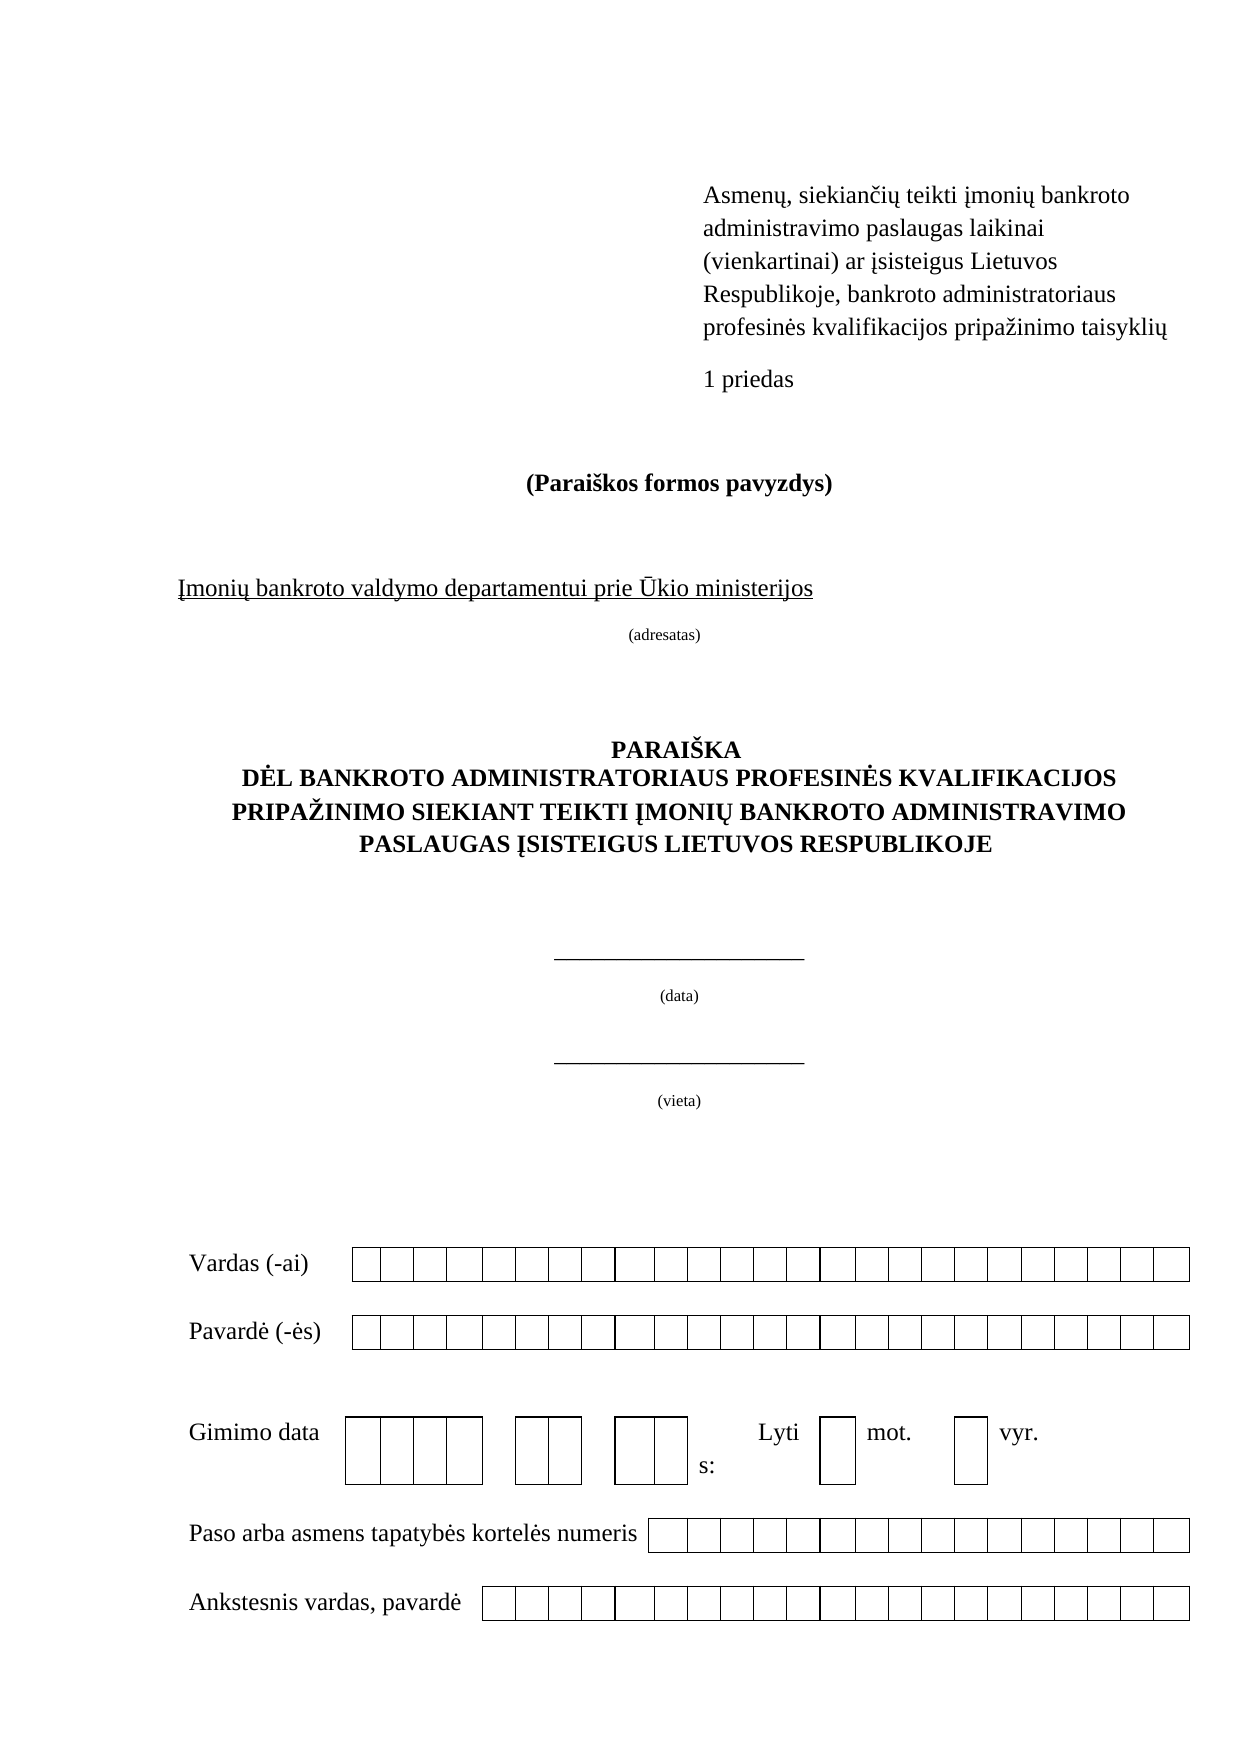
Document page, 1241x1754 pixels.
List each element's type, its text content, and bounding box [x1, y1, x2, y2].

table_cell [821, 1418, 855, 1483]
table_cell [483, 1316, 515, 1349]
table_cell [177, 1552, 1189, 1586]
table_cell Paso arba asmens tapatybės kortelės numeris [177, 1518, 648, 1552]
table_cell [582, 1316, 614, 1349]
table_cell [856, 1519, 888, 1552]
table_cell [955, 1587, 987, 1620]
table_cell [721, 1316, 753, 1349]
table_cell [1154, 1587, 1189, 1620]
table_cell [955, 1519, 987, 1552]
table_header [655, 1248, 687, 1281]
table_cell [616, 1587, 654, 1620]
text ____________________ [177, 934, 1181, 963]
table_cell [787, 1316, 819, 1349]
table_header [1154, 1248, 1189, 1281]
table_cell [414, 1418, 446, 1483]
text 1 priedas [702, 364, 1181, 393]
table_cell [754, 1519, 786, 1552]
table_header Vardas (-ai) [177, 1247, 352, 1281]
table_cell [1055, 1519, 1087, 1552]
table_cell [549, 1587, 581, 1620]
table_cell [1154, 1316, 1189, 1349]
table_cell [649, 1519, 687, 1552]
table_cell mot. [856, 1416, 954, 1483]
table_cell [616, 1418, 654, 1483]
text PARAIŠKA [177, 735, 1181, 763]
table_cell [177, 1349, 1189, 1383]
table_cell [922, 1587, 954, 1620]
table_cell [381, 1418, 413, 1483]
table_header [889, 1248, 921, 1281]
table_cell [754, 1587, 786, 1620]
table_cell Gimimo data [177, 1416, 345, 1483]
table_cell [549, 1418, 581, 1483]
table_header [414, 1248, 446, 1281]
table_header [1055, 1248, 1087, 1281]
table_cell [721, 1587, 753, 1620]
table_header [1121, 1248, 1153, 1281]
table_cell [889, 1587, 921, 1620]
table_cell [889, 1519, 921, 1552]
table_cell [447, 1418, 482, 1483]
table_cell [1022, 1519, 1054, 1552]
table_cell [1055, 1316, 1087, 1349]
table_cell [955, 1418, 987, 1483]
table_cell [483, 1587, 515, 1620]
table_header [721, 1248, 753, 1281]
table_cell Pavardė (-ės) [177, 1315, 352, 1349]
text (adresatas) [177, 625, 1181, 654]
table_cell [483, 1416, 515, 1483]
table_header [754, 1248, 786, 1281]
table_cell [688, 1519, 720, 1552]
table_cell [1088, 1587, 1120, 1620]
text (Paraiškos formos pavyzdys) [177, 468, 1181, 497]
text Respublikoje, bankroto administratoriaus [702, 279, 1181, 308]
text DĖL BANKROTO ADMINISTRATORIAUS PROFESINĖS KVALIFIKACIJOS PRIPAŽINIMO SIEKIANT TEIKTI ĮMONIŲ BANKROTO ADMINISTRAVIMO PASLAUGAS ĮSISTEIGUS LIETUVOS RESPUBLIKOJE [177, 763, 1181, 858]
table_header [922, 1248, 954, 1281]
table_header [1088, 1248, 1120, 1281]
table_cell [616, 1316, 654, 1349]
table_cell [1088, 1519, 1120, 1552]
table_header [856, 1248, 888, 1281]
table_cell Lytis: [688, 1416, 819, 1483]
table_cell [1087, 1416, 1189, 1483]
table_cell [856, 1316, 888, 1349]
table_cell [516, 1316, 548, 1349]
text ____________________ [177, 1038, 1181, 1067]
table_header [688, 1248, 720, 1281]
table_cell [447, 1316, 482, 1349]
text (data) [177, 986, 1181, 1015]
table_cell [787, 1519, 819, 1552]
table_header [549, 1248, 581, 1281]
table_header [988, 1248, 1021, 1281]
text Asmenų, siekiančių teikti įmonių bankroto [702, 180, 1181, 209]
table_header [616, 1248, 654, 1281]
table_cell [922, 1519, 954, 1552]
table_header [582, 1248, 614, 1281]
table_cell [582, 1587, 614, 1620]
table_cell [1121, 1316, 1153, 1349]
table_cell [988, 1587, 1021, 1620]
table_cell [177, 1383, 1189, 1416]
text profesinės kvalifikacijos pripažinimo taisyklių [702, 312, 1181, 341]
table_cell [821, 1587, 855, 1620]
table_header [516, 1248, 548, 1281]
table_cell [1121, 1587, 1153, 1620]
table_cell [655, 1587, 687, 1620]
table_header [381, 1248, 413, 1281]
table_cell [955, 1316, 987, 1349]
table_cell [821, 1519, 855, 1552]
table_cell [1022, 1316, 1054, 1349]
table_cell [177, 1484, 1189, 1517]
table_cell [721, 1519, 753, 1552]
text Įmonių bankroto valdymo departamentui prie Ūkio ministerijos [177, 573, 1181, 602]
table_cell [1022, 1587, 1054, 1620]
table_cell [516, 1418, 548, 1483]
table_cell [787, 1587, 819, 1620]
table_header [787, 1248, 819, 1281]
table_header [483, 1248, 515, 1281]
text (vieta) [177, 1091, 1181, 1119]
table_header [447, 1248, 482, 1281]
table_cell [1088, 1316, 1120, 1349]
text (vienkartinai) ar įsisteigus Lietuvos [702, 246, 1181, 275]
table_header [821, 1248, 855, 1281]
table_cell [414, 1316, 446, 1349]
table_cell [988, 1316, 1021, 1349]
table_cell [889, 1316, 921, 1349]
table_cell vyr. [988, 1416, 1087, 1483]
table_cell [516, 1587, 548, 1620]
table_header [1022, 1248, 1054, 1281]
table_cell [821, 1316, 855, 1349]
table_cell [988, 1519, 1021, 1552]
table_cell [1121, 1519, 1153, 1552]
table_cell [549, 1316, 581, 1349]
table_cell [381, 1316, 413, 1349]
table_header [353, 1248, 380, 1281]
table_cell [177, 1281, 1189, 1315]
table_cell [856, 1587, 888, 1620]
table_cell [754, 1316, 786, 1349]
table_cell [582, 1416, 614, 1483]
table_cell [1154, 1519, 1189, 1552]
table_cell [655, 1316, 687, 1349]
table_cell [353, 1316, 380, 1349]
table_cell [688, 1587, 720, 1620]
table_cell [655, 1418, 687, 1483]
table_cell [922, 1316, 954, 1349]
table_cell [1055, 1587, 1087, 1620]
table_cell [688, 1316, 720, 1349]
table_cell [346, 1418, 380, 1483]
table_header [955, 1248, 987, 1281]
table_cell Ankstesnis vardas, pavardė [177, 1586, 482, 1620]
text administravimo paslaugas laikinai [702, 213, 1181, 242]
